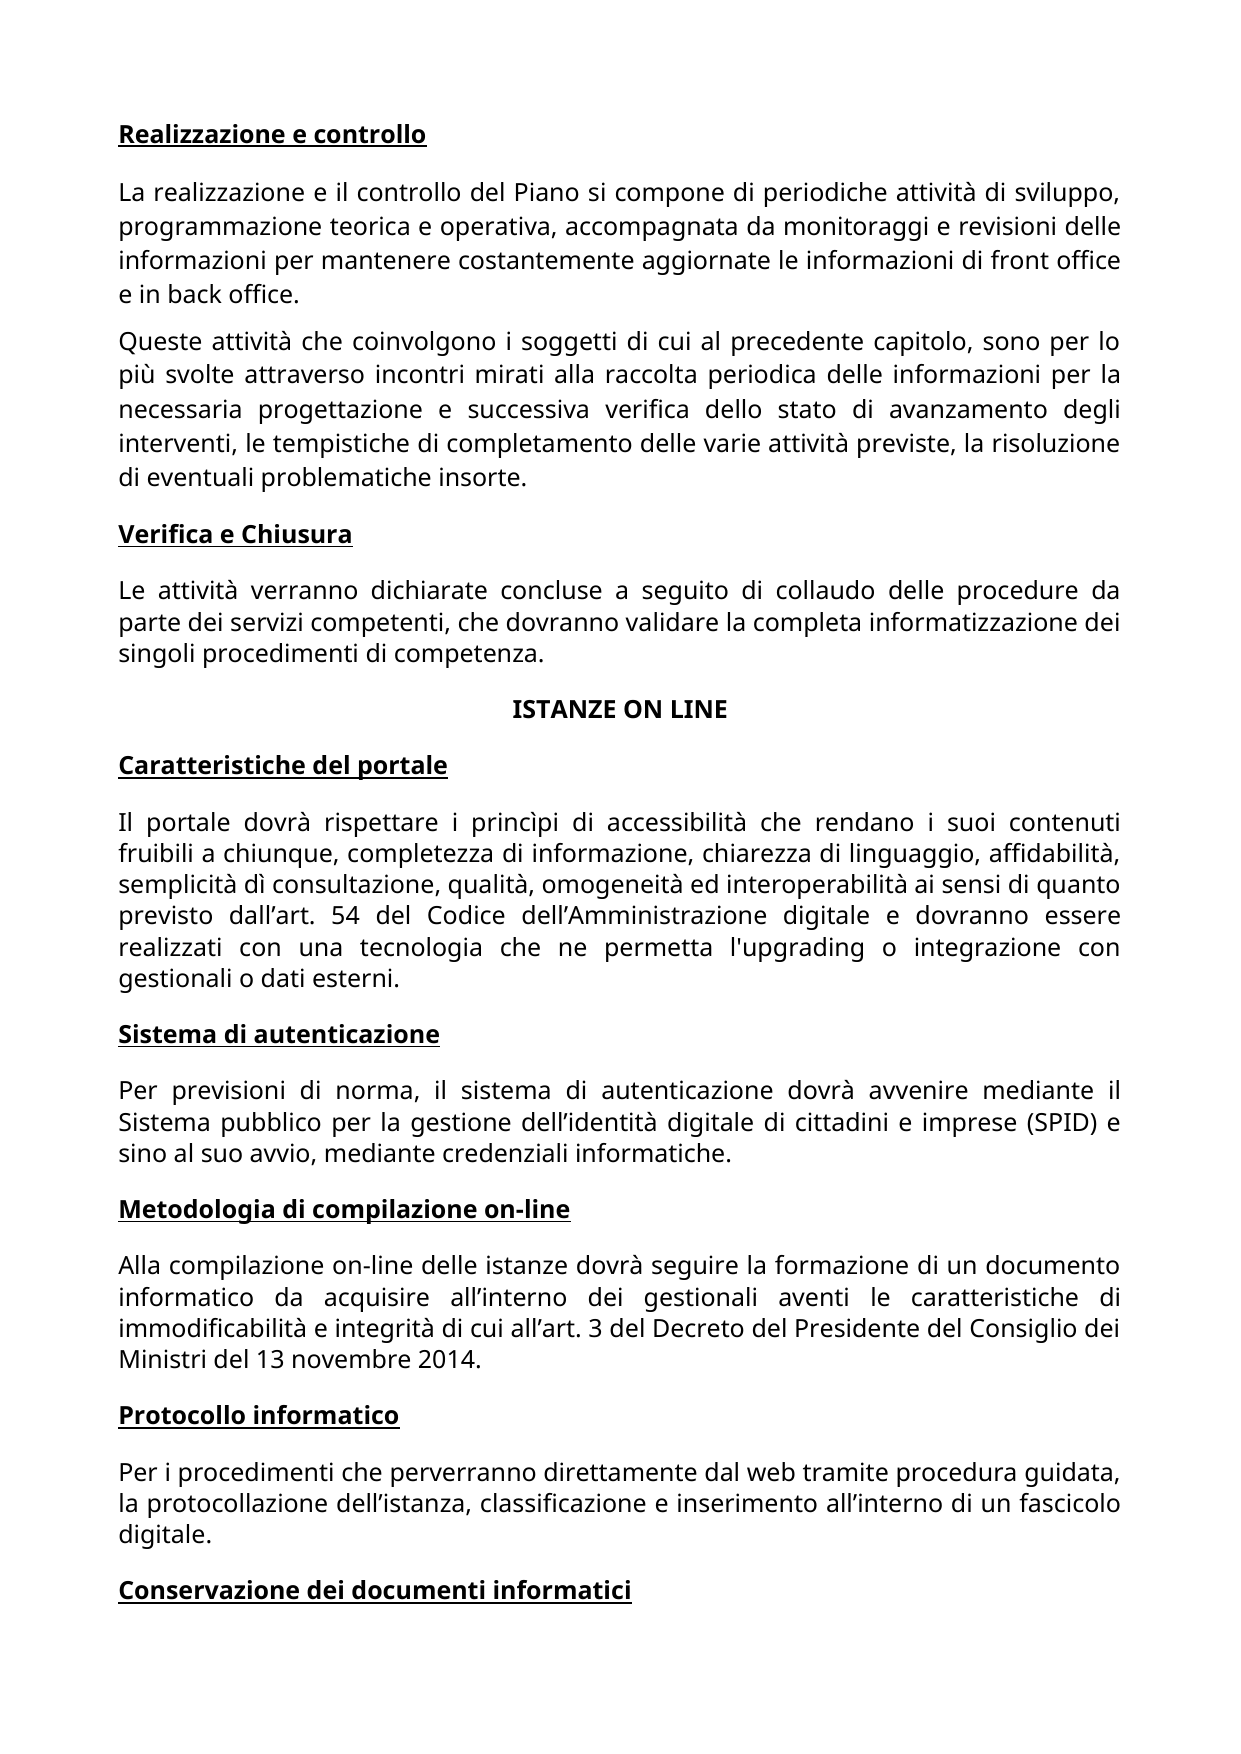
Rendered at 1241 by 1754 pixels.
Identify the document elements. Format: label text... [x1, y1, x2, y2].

text Verifica e Chiusura [118, 518, 1122, 550]
text Per previsioni di norma, il sistema di autenticazione dovrà avvenire mediante il Sistema pubblico per la gestione dell’identità digitale di cittadini e imprese (SPID) e sino al suo avvio, mediante credenziali informatiche. [118, 1075, 1122, 1168]
text ISTANZE ON LINE [118, 693, 1122, 725]
text Queste attività che coinvolgono i soggetti di cui al precedente capitolo, sono per lo più svolte attraverso incontri mirati alla raccolta periodica delle informazioni per la necessaria progettazione e successiva verifica dello stato di avanzamento degli interventi, le tempistiche di completamento delle varie attività previste, la risoluzione di eventuali problematiche insorte. [118, 323, 1122, 493]
text Caratteristiche del portale [118, 750, 1122, 781]
text Realizzazione e controllo [118, 118, 1122, 149]
text Metodologia di compilazione on-line [118, 1193, 1122, 1225]
text Il portale dovrà rispettare i princìpi di accessibilità che rendano i suoi contenuti fruibili a chiunque, completezza di informazione, chiarezza di linguaggio, affidabilità, semplicità dì consultazione, qualità, omogeneità ed interoperabilità ai sensi di quanto previsto dall’art. 54 del Codice dell’Amministrazione digitale e dovranno essere realizzati con una tecnologia che ne permetta l'upgrading o integrazione con gestionali o dati esterni. [118, 806, 1122, 993]
text Sistema di autenticazione [118, 1018, 1122, 1050]
text Le attività verranno dichiarate concluse a seguito di collaudo delle procedure da parte dei servizi competenti, che dovranno validare la completa informatizzazione dei singoli procedimenti di competenza. [118, 575, 1122, 668]
text La realizzazione e il controllo del Piano si compone di periodiche attività di sviluppo, programmazione teorica e operativa, accompagnata da monitoraggi e revisioni delle informazioni per mantenere costantemente aggiornate le informazioni di front office e in back office. [118, 174, 1122, 311]
text Per i procedimenti che perverranno direttamente dal web tramite procedura guidata, la protocollazione dell’istanza, classificazione e inserimento all’interno di un fascicolo digitale. [118, 1456, 1122, 1550]
text Protocollo informatico [118, 1400, 1122, 1431]
text Conservazione dei documenti informatici [118, 1575, 1122, 1606]
text Alla compilazione on-line delle istanze dovrà seguire la formazione di un documento informatico da acquisire all’interno dei gestionali aventi le caratteristiche di immodificabilità e integrità di cui all’art. 3 del Decreto del Presidente del Consiglio dei Ministri del 13 novembre 2014. [118, 1250, 1122, 1375]
